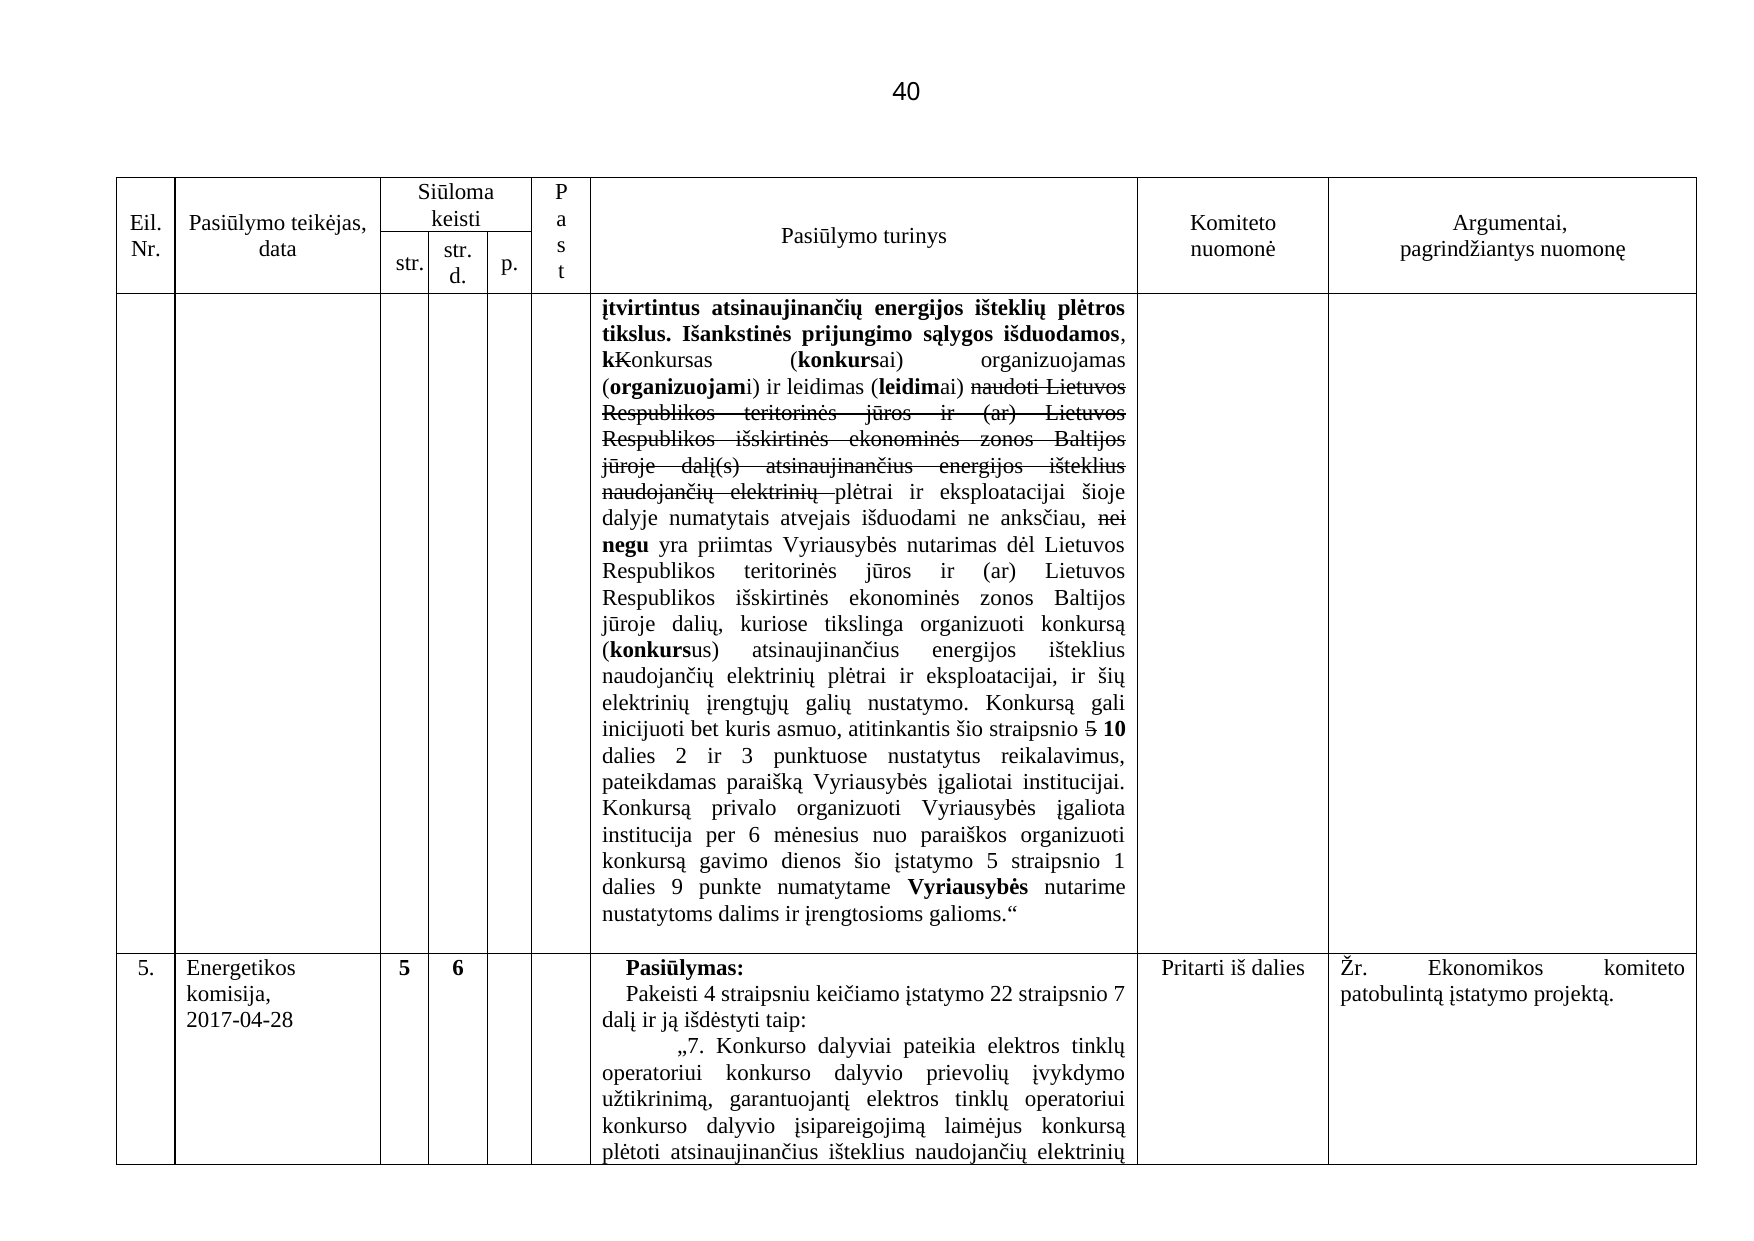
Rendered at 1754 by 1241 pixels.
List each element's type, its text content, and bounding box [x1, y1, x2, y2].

table_cell Energetikos komisija, 2017-04-28 [176, 954, 380, 1164]
table_cell str. d. [429, 232, 487, 293]
table_cell [1329, 294, 1696, 952]
table_cell [532, 294, 590, 952]
table_cell Pritarti iš dalies [1138, 954, 1328, 1164]
table_header Eil. Nr. [117, 178, 174, 293]
table_header Pasiūlymo turinys [591, 178, 1137, 293]
table_cell p. [488, 232, 531, 293]
table_header Pastabos [532, 178, 590, 293]
table_cell [488, 294, 531, 952]
table_cell Žr. Ekonomikos komiteto patobulintą įstatymo projektą. [1329, 954, 1696, 1164]
table_header Komiteto nuomonė [1138, 178, 1328, 293]
table_cell 5. [117, 954, 174, 1164]
table_cell [1138, 294, 1328, 952]
table_cell [381, 294, 428, 952]
table_cell [429, 294, 487, 952]
table_header Pasiūlymo teikėjas, data [176, 178, 380, 293]
table_cell Pasiūlymas: Pakeisti 4 straipsniu keičiamo įstatymo 22 straipsnio 7 dalį ir ją išdėstyti taip: „7. Konkurso dalyviai pateikia elektros tinklų operatoriui konkurso dalyvio prievolių įvykdymo užtikrinimą, garantuojantį elektros tinklų operatoriui konkurso dalyvio įsipareigojimą laimėjus konkursą plėtoti atsinaujinančius išteklius naudojančių elektrinių [591, 954, 1137, 1164]
table_cell [176, 294, 380, 952]
table_cell [532, 954, 590, 1164]
table_header Argumentai, pagrindžiantys nuomonę [1329, 178, 1696, 293]
table_cell [488, 954, 531, 1164]
table_cell įtvirtintus atsinaujinančių energijos išteklių plėtros tikslus. Išankstinės prijungimo sąlygos išduodamos, kKonkursas (konkursai) organizuojamas (organizuojami) ir leidimas (leidimai) naudoti Lietuvos Respublikos teritorinės jūros ir (ar) Lietuvos Respublikos išskirtinės ekonominės zonos Baltijos jūroje dalį(s) atsinaujinančius energijos išteklius naudojančių elektrinių plėtrai ir eksploatacijai šioje dalyje numatytais atvejais išduodami ne anksčiau, nei negu yra priimtas Vyriausybės nutarimas dėl Lietuvos Respublikos teritorinės jūros ir (ar) Lietuvos Respublikos išskirtinės ekonominės zonos Baltijos jūroje dalių, kuriose tikslinga organizuoti konkursą (konkursus) atsinaujinančius energijos išteklius naudojančių elektrinių plėtrai ir eksploatacijai, ir šių elektrinių įrengtųjų galių nustatymo. Konkursą gali inicijuoti bet kuris asmuo, atitinkantis šio straipsnio 5 10 dalies 2 ir 3 punktuose nustatytus reikalavimus, pateikdamas paraišką Vyriausybės įgaliotai institucijai. Konkursą privalo organizuoti Vyriausybės įgaliota institucija per 6 mėnesius nuo paraiškos organizuoti konkursą gavimo dienos šio įstatymo 5 straipsnio 1 dalies 9 punkte numatytame Vyriausybės nutarime nustatytoms dalims ir įrengtosioms galioms.“ [591, 294, 1137, 952]
table_header Siūloma keisti [381, 178, 531, 231]
table_cell str. [381, 232, 428, 293]
table_cell 6 [429, 954, 487, 1164]
table_cell [117, 294, 174, 952]
table_cell 5 [381, 954, 428, 1164]
